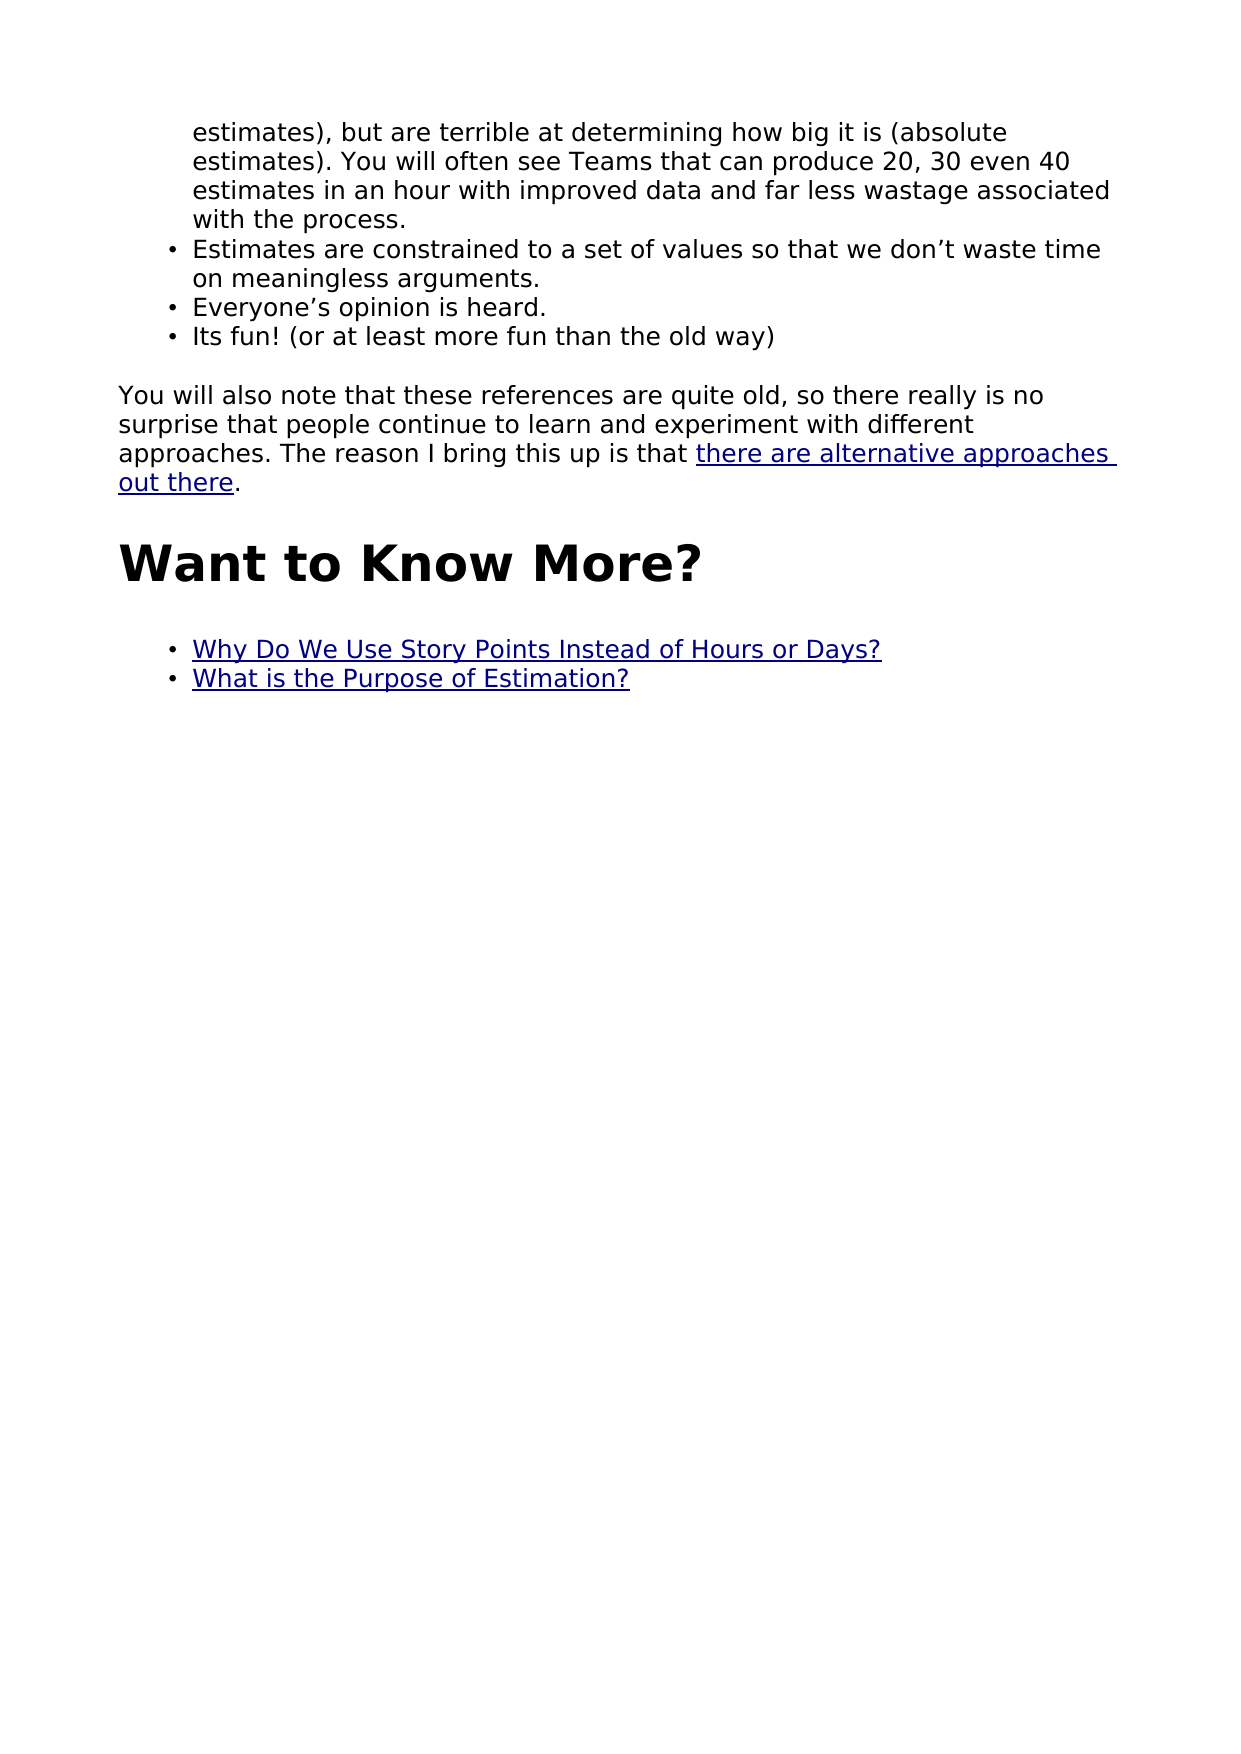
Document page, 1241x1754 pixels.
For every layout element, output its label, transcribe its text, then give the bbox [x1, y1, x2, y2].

text You will also note that these references are quite old, so there really is no surprise that people continue to learn and experiment with different approaches. The reason I bring this up is that there are alternative approaches out there. [118, 381, 1122, 498]
list Everyone’s opinion is heard. [177, 293, 1122, 322]
list Estimates are constrained to a set of values so that we don’t waste time on meaningless arguments. [177, 235, 1122, 293]
subtitle Want to Know More? [118, 535, 1122, 593]
list Why Do We Use Story Points Instead of Hours or Days? [177, 635, 1122, 664]
list estimates), but are terrible at determining how big it is (absolute estimates). You will often see Teams that can produce 20, 30 even 40 estimates in an hour with improved data and far less wastage associated with the process. [177, 118, 1122, 235]
list Its fun! (or at least more fun than the old way) [177, 322, 1122, 351]
list What is the Purpose of Estimation? [177, 664, 1122, 694]
